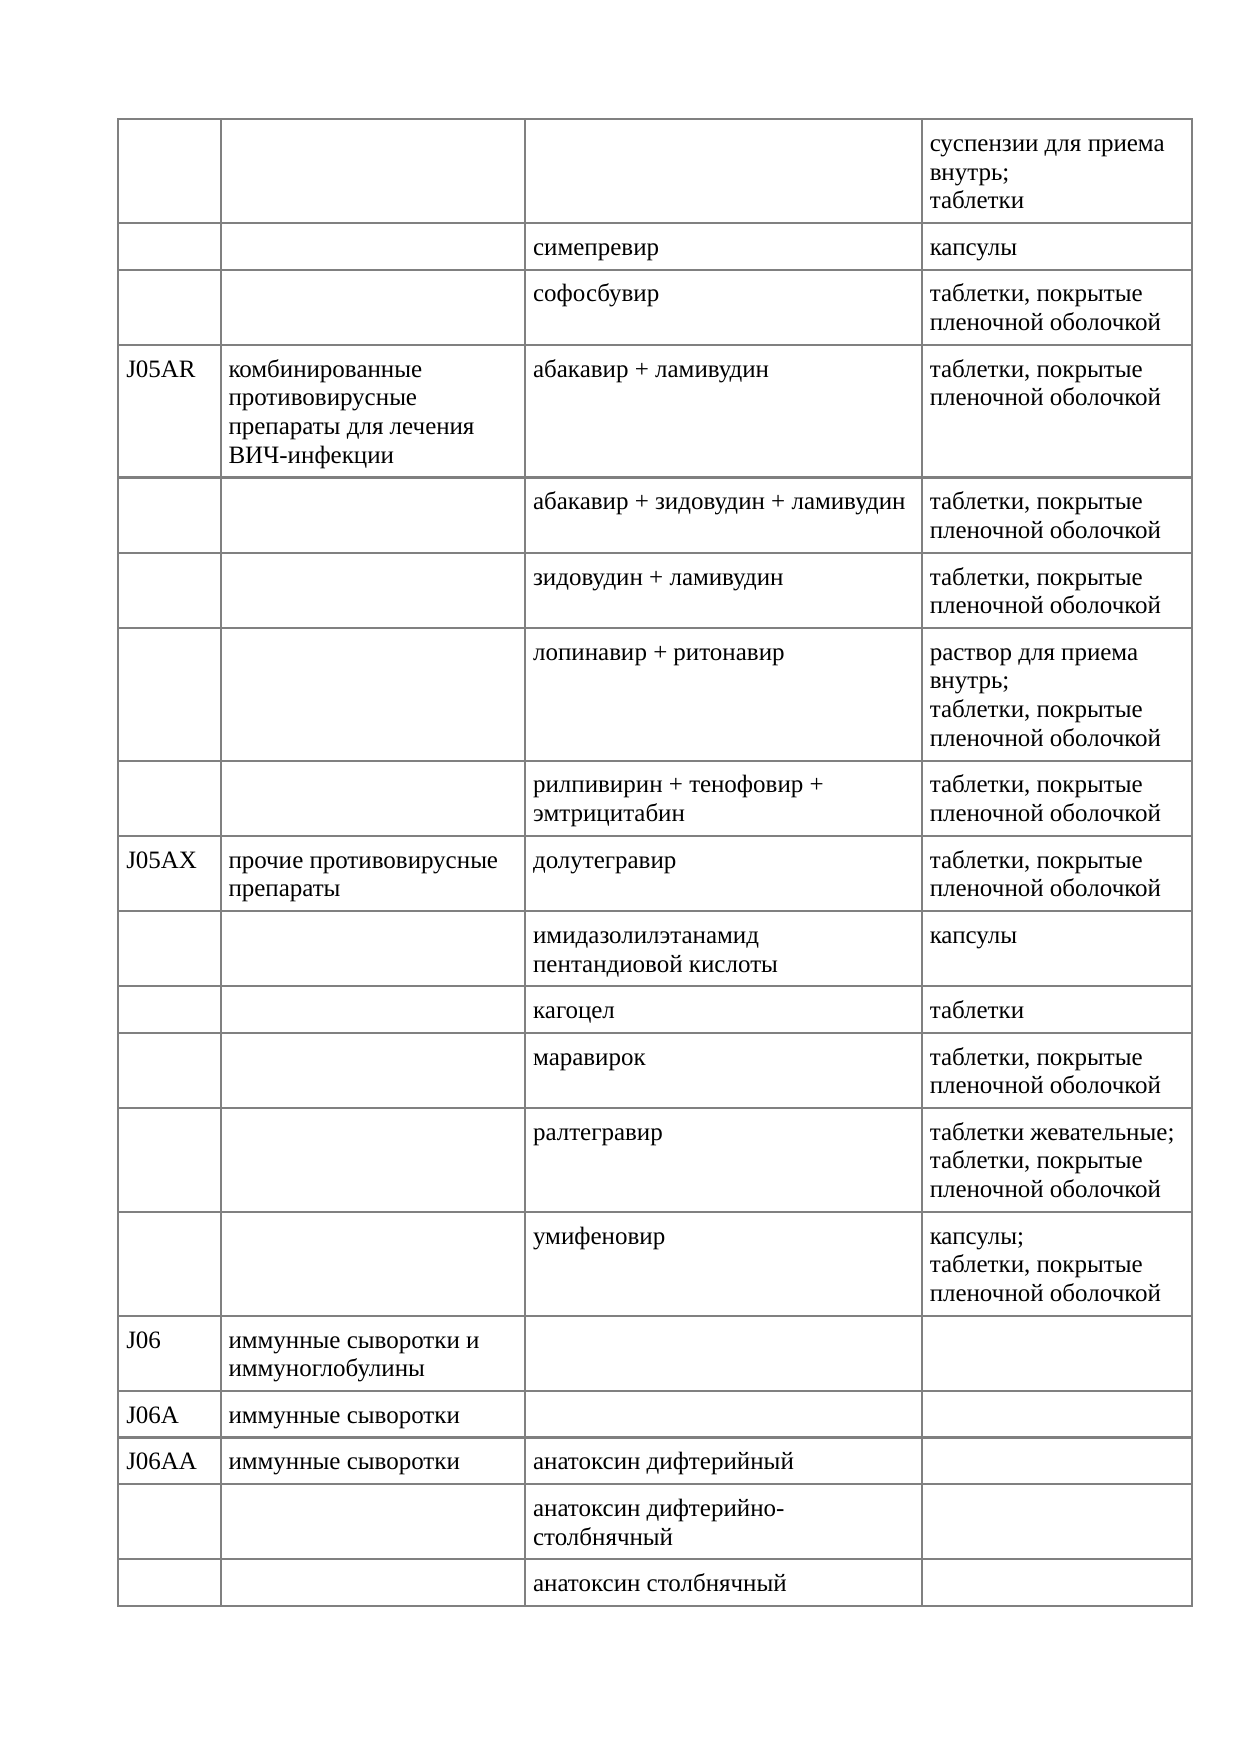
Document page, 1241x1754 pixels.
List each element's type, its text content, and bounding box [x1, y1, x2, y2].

table_cell [222, 1560, 524, 1604]
table_cell J05AR [119, 346, 220, 476]
table_cell [222, 479, 524, 552]
table_cell раствор для приема внутрь; таблетки, покрытые пленочной оболочкой [923, 629, 1191, 759]
table_cell [222, 224, 524, 268]
table_cell [923, 1560, 1191, 1604]
table_cell [119, 224, 220, 268]
table_cell [222, 1485, 524, 1558]
table_cell анатоксин дифтерийный [526, 1439, 921, 1483]
table_cell [222, 1034, 524, 1107]
table_cell [119, 120, 220, 222]
table_cell таблетки, покрытые пленочной оболочкой [923, 554, 1191, 627]
table_cell комбинированные противовирусные препараты для лечения ВИЧ-инфекции [222, 346, 524, 476]
table_cell [119, 629, 220, 759]
table_cell рилпивирин + тенофовир + эмтрицитабин [526, 762, 921, 835]
table_cell долутегравир [526, 837, 921, 910]
table_cell [119, 271, 220, 344]
table_cell [119, 987, 220, 1032]
table_cell анатоксин столбнячный [526, 1560, 921, 1604]
table_cell капсулы; таблетки, покрытые пленочной оболочкой [923, 1213, 1191, 1315]
table_cell зидовудин + ламивудин [526, 554, 921, 627]
table_cell имидазолилэтанамид пентандиовой кислоты [526, 912, 921, 985]
table_cell иммунные сыворотки [222, 1439, 524, 1483]
table_cell [119, 554, 220, 627]
table_cell таблетки, покрытые пленочной оболочкой [923, 762, 1191, 835]
table_cell маравирок [526, 1034, 921, 1107]
table_cell [222, 1109, 524, 1211]
table_cell [222, 987, 524, 1032]
table_cell [923, 1317, 1191, 1390]
table_cell абакавир + зидовудин + ламивудин [526, 479, 921, 552]
table_cell умифеновир [526, 1213, 921, 1315]
table_cell иммунные сыворотки и иммуноглобулины [222, 1317, 524, 1390]
table_cell кагоцел [526, 987, 921, 1032]
table_cell [119, 1485, 220, 1558]
table_cell таблетки, покрытые пленочной оболочкой [923, 271, 1191, 344]
table_cell [119, 1560, 220, 1604]
table_cell капсулы [923, 912, 1191, 985]
table_cell J06A [119, 1392, 220, 1436]
table_cell [923, 1392, 1191, 1436]
table_cell [119, 1213, 220, 1315]
table_cell таблетки, покрытые пленочной оболочкой [923, 479, 1191, 552]
table_cell капсулы [923, 224, 1191, 268]
table_cell [923, 1485, 1191, 1558]
table_cell анатоксин дифтерийно-столбнячный [526, 1485, 921, 1558]
table_cell суспензии для приема внутрь; таблетки [923, 120, 1191, 222]
table_cell ралтегравир [526, 1109, 921, 1211]
table_cell [119, 479, 220, 552]
table_cell таблетки [923, 987, 1191, 1032]
table_cell [526, 120, 921, 222]
table_cell [222, 629, 524, 759]
table_cell лопинавир + ритонавир [526, 629, 921, 759]
table_cell [923, 1439, 1191, 1483]
table_cell J05AX [119, 837, 220, 910]
table_cell [222, 554, 524, 627]
table_cell иммунные сыворотки [222, 1392, 524, 1436]
table_cell симепревир [526, 224, 921, 268]
table_cell [119, 912, 220, 985]
table_cell [526, 1392, 921, 1436]
table_cell [222, 762, 524, 835]
table_cell [119, 762, 220, 835]
table_cell софосбувир [526, 271, 921, 344]
table_cell J06AA [119, 1439, 220, 1483]
table_cell [222, 271, 524, 344]
table_cell таблетки, покрытые пленочной оболочкой [923, 1034, 1191, 1107]
table_cell прочие противовирусные препараты [222, 837, 524, 910]
table_cell [119, 1109, 220, 1211]
table_cell [526, 1317, 921, 1390]
table_cell таблетки, покрытые пленочной оболочкой [923, 346, 1191, 476]
table_cell абакавир + ламивудин [526, 346, 921, 476]
table_cell [222, 120, 524, 222]
table_cell [222, 1213, 524, 1315]
table_cell J06 [119, 1317, 220, 1390]
table_cell [222, 912, 524, 985]
table_cell таблетки жевательные; таблетки, покрытые пленочной оболочкой [923, 1109, 1191, 1211]
table_cell таблетки, покрытые пленочной оболочкой [923, 837, 1191, 910]
table_cell [119, 1034, 220, 1107]
